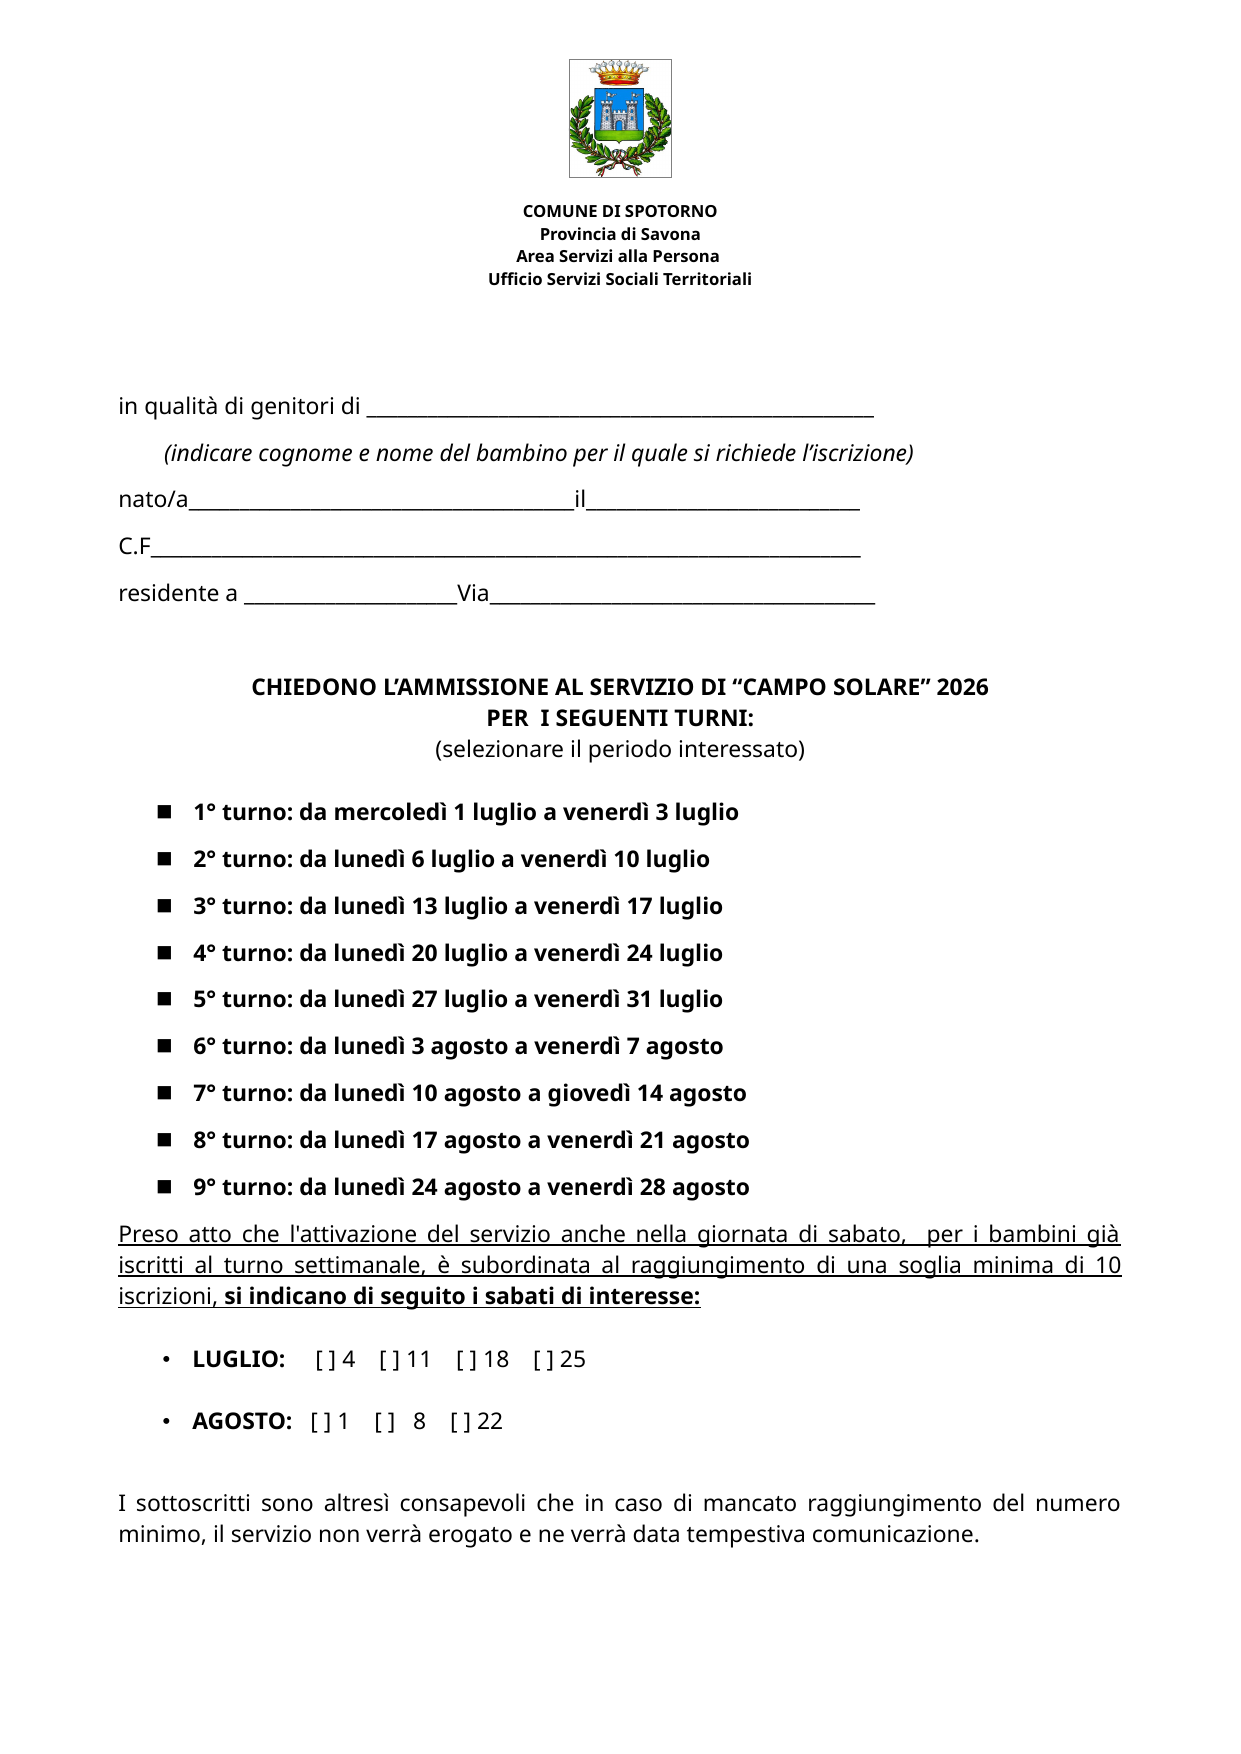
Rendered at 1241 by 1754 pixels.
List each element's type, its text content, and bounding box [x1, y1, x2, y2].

list 9° turno: da lunedì 24 agosto a venerdì 28 agosto [156, 1171, 1122, 1202]
text CHIEDONO L’AMMISSIONE AL SERVIZIO DI “CAMPO SOLARE” 2026 [118, 671, 1122, 702]
list LUGLIO: [ ] 4 [ ] 11 [ ] 18 [ ] 25 [162, 1343, 1122, 1374]
text (selezionare il periodo interessato) [118, 733, 1122, 764]
text nato/a______________________________________il___________________________ [118, 483, 1122, 514]
text residente a _____________________Via______________________________________ [118, 577, 1122, 608]
text I sottoscritti sono altresì consapevoli che in caso di mancato raggiungimento del numero minimo, il servizio non verrà erogato e ne verrà data tempestiva comunicazione. [118, 1487, 1122, 1549]
list 7° turno: da lunedì 10 agosto a giovedì 14 agosto [156, 1077, 1122, 1108]
text Preso atto che l'attivazione del servizio anche nella giornata di sabato, per i bambini già iscritti al turno settimanale, è subordinata al raggiungimento di una soglia minima di 10 [118, 1218, 1122, 1275]
list AGOSTO: [ ] 1 [ ] 8 [ ] 22 [162, 1405, 1122, 1436]
list 3° turno: da lunedì 13 luglio a venerdì 17 luglio [156, 889, 1122, 921]
list 5° turno: da lunedì 27 luglio a venerdì 31 luglio [156, 983, 1122, 1014]
list 8° turno: da lunedì 17 agosto a venerdì 21 agosto [156, 1124, 1122, 1155]
text iscrizioni, si indicano di seguito i sabati di interesse: [118, 1277, 1122, 1311]
list 2° turno: da lunedì 6 luglio a venerdì 10 luglio [156, 843, 1122, 874]
picture [570, 60, 671, 177]
text PER I SEGUENTI TURNI: [118, 702, 1122, 733]
list 1° turno: da mercoledì 1 luglio a venerdì 3 luglio [156, 796, 1122, 827]
list 6° turno: da lunedì 3 agosto a venerdì 7 agosto [156, 1030, 1122, 1061]
list 4° turno: da lunedì 20 luglio a venerdì 24 luglio [156, 936, 1122, 968]
text C.F______________________________________________________________________ [118, 530, 1122, 561]
text in qualità di genitori di __________________________________________________ [118, 389, 1122, 421]
text (indicare cognome e nome del bambino per il quale si richiede l’iscrizione) [118, 436, 1122, 468]
